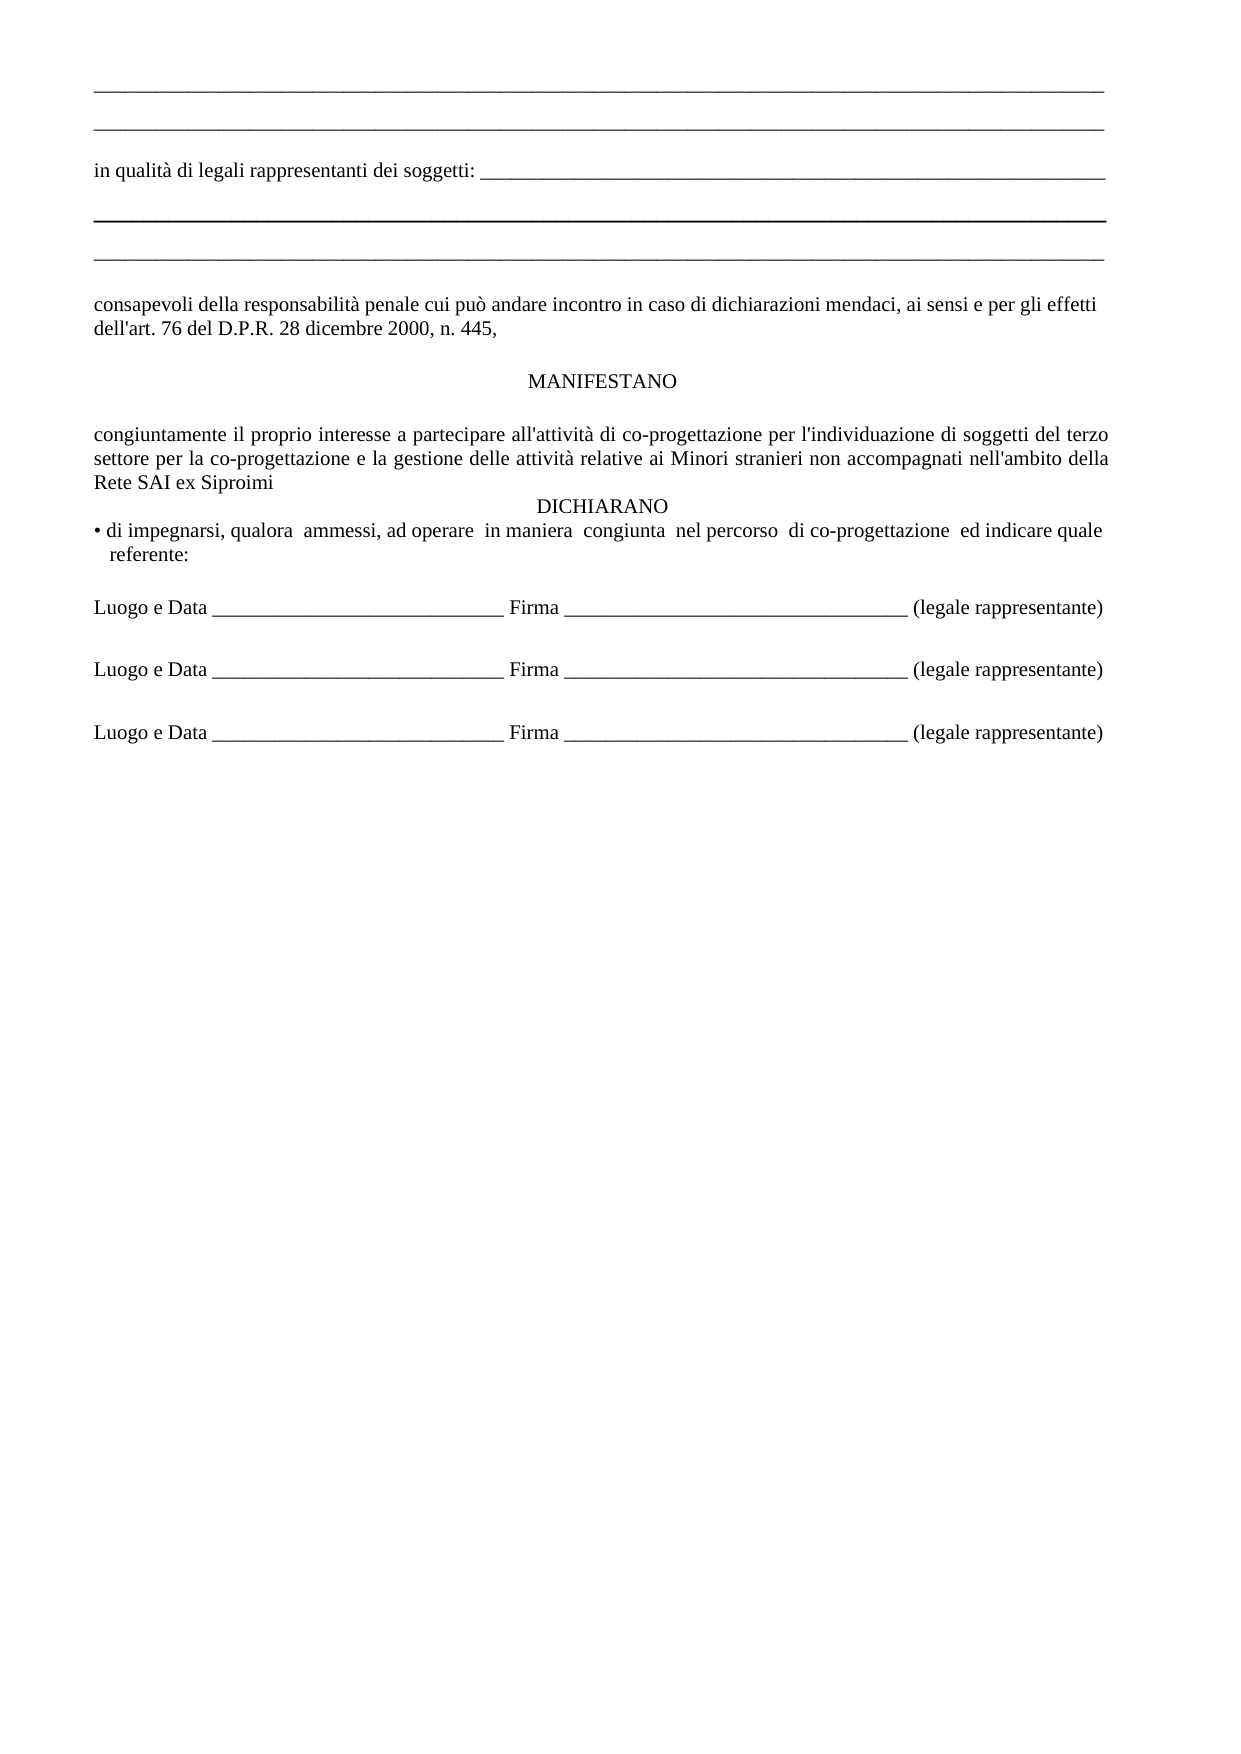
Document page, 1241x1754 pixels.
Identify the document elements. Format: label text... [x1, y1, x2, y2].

text in qualità di legali rappresentanti dei soggetti: ____________________________________________________________ [94, 157, 1111, 182]
text DICHIARANO [94, 494, 1111, 518]
text _________________________________________________________________________________ [94, 196, 1111, 225]
text _________________________________________________________________________________________________ [94, 71, 1111, 95]
text congiuntamente il proprio interesse a partecipare all'attività di co-progettazione per l'individuazione di soggetti del terzo settore per la co-progettazione e la gestione delle attività relative ai Minori stranieri non accompagnati nell'ambito della Rete SAI ex Siproimi [94, 422, 1111, 494]
text Luogo e Data ____________________________ Firma _________________________________ (legale rappresentante) [94, 720, 1111, 744]
text • di impegnarsi, qualora ammessi, ad operare in maniera congiunta nel percorso di co-progettazione ed indicare quale [94, 518, 1111, 542]
text referente: [94, 542, 1111, 566]
text consapevoli della responsabilità penale cui può andare incontro in caso di dichiarazioni mendaci, ai sensi e per gli effetti dell'art. 76 del D.P.R. 28 dicembre 2000, n. 445, [94, 292, 1111, 340]
text _________________________________________________________________________________________________ [94, 239, 1111, 263]
text Luogo e Data ____________________________ Firma _________________________________ (legale rappresentante) [94, 595, 1111, 619]
text Luogo e Data ____________________________ Firma _________________________________ (legale rappresentante) [94, 657, 1111, 681]
text MANIFESTANO [94, 369, 1111, 393]
text _________________________________________________________________________________________________ [94, 109, 1111, 133]
